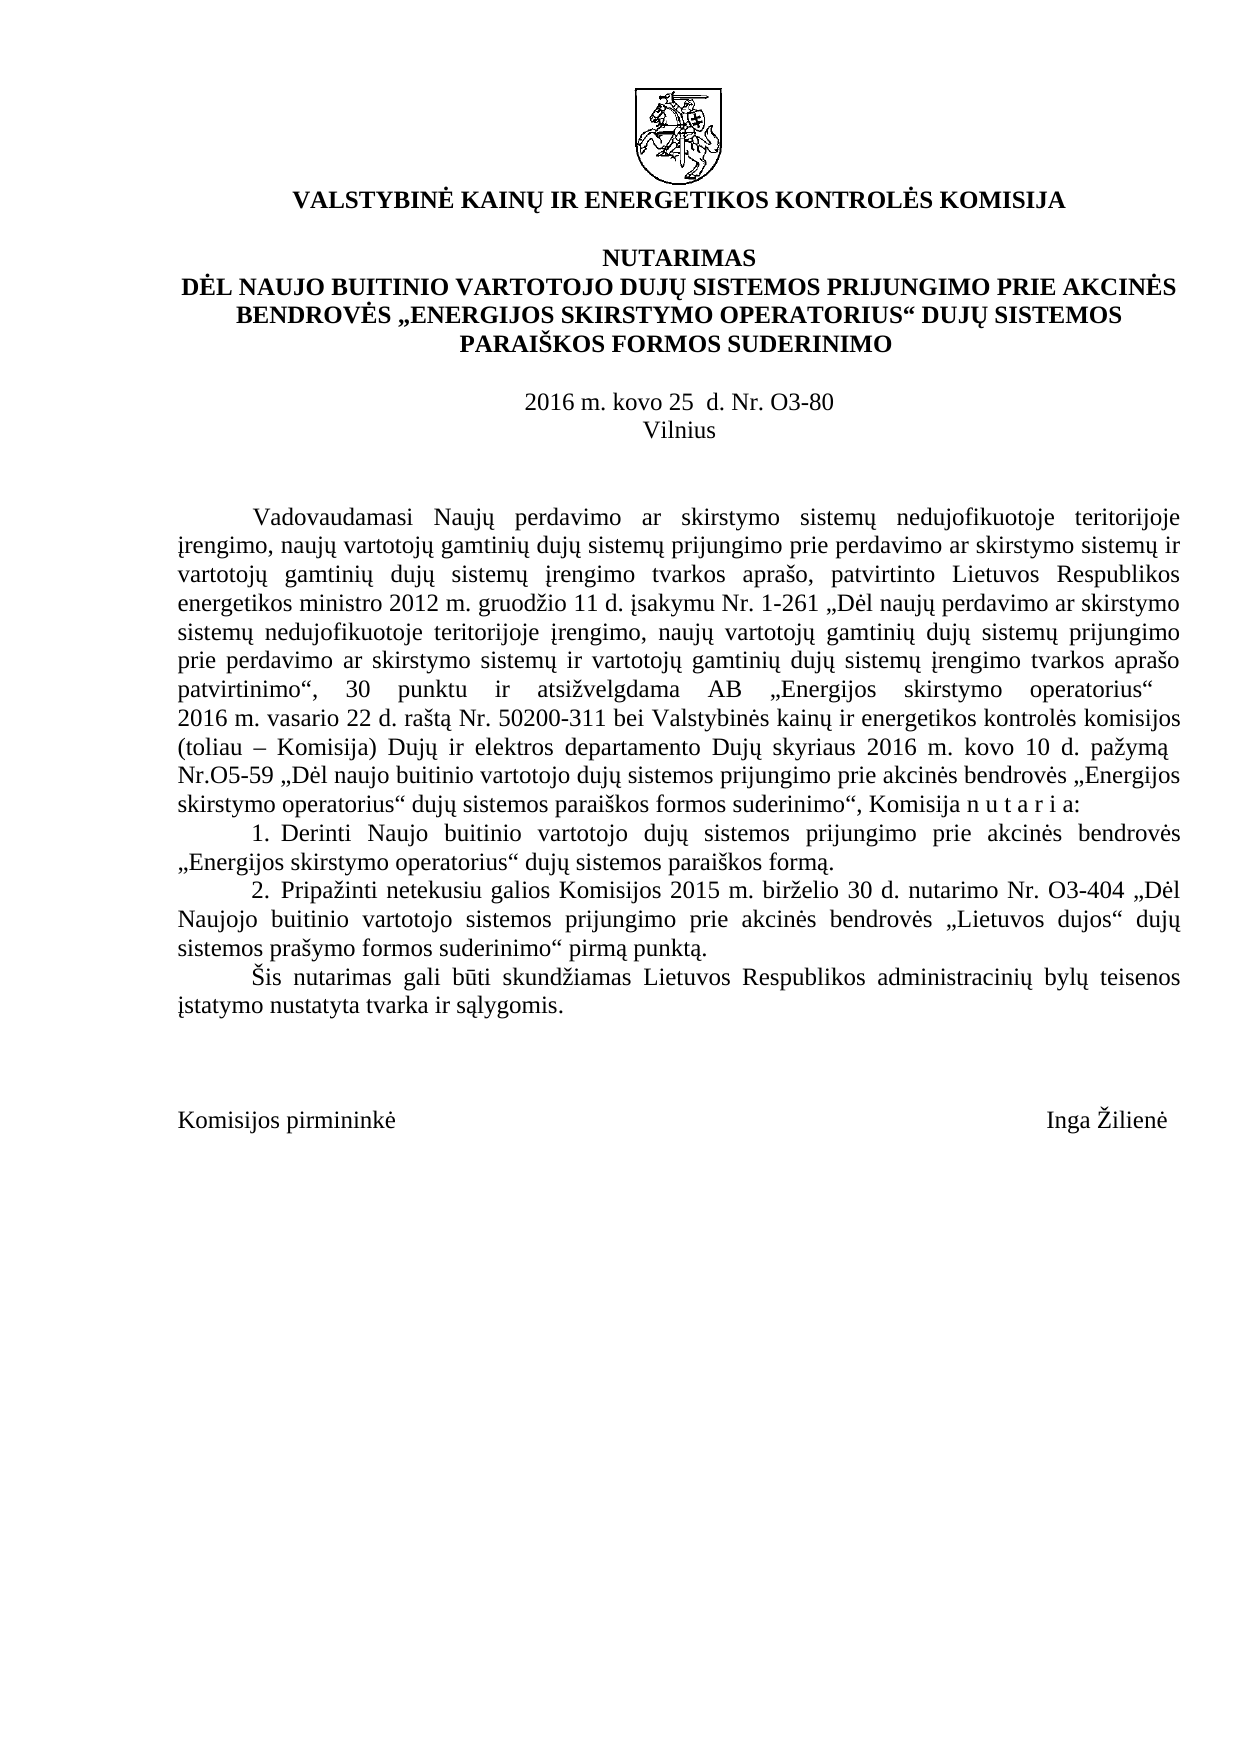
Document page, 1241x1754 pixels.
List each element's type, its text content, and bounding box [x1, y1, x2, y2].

text NUTARIMAS [177, 243, 1181, 272]
text Vadovaudamasi Naujų perdavimo ar skirstymo sistemų nedujofikuotoje teritorijoje įrengimo, naujų vartotojų gamtinių dujų sistemų prijungimo prie perdavimo ar skirstymo sistemų ir vartotojų gamtinių dujų sistemų įrengimo tvarkos aprašo, patvirtinto Lietuvos Respublikos energetikos ministro 2012 m. gruodžio 11 d. įsakymu Nr. 1-261 „Dėl naujų perdavimo ar skirstymo sistemų nedujofikuotoje teritorijoje įrengimo, naujų vartotojų gamtinių dujų sistemų prijungimo prie perdavimo ar skirstymo sistemų ir vartotojų gamtinių dujų sistemų įrengimo tvarkos aprašo patvirtinimo“, 30 punktu ir atsižvelgdama AB „Energijos skirstymo operatorius“ 2016 m. vasario 22 d. raštą Nr. 50200-311 bei Valstybinės kainų ir energetikos kontrolės komisijos (toliau – Komisija) Dujų ir elektros departamento Dujų skyriaus 2016 m. kovo 10 d. pažymą Nr.O5-59 „Dėl naujo buitinio vartotojo dujų sistemos prijungimo prie akcinės bendrovės „Energijos skirstymo operatorius“ dujų sistemos paraiškos formos suderinimo“, Komisija n u t a r i a: [177, 502, 1181, 818]
text Vilnius [177, 416, 1181, 444]
text 1. Derinti Naujo buitinio vartotojo dujų sistemos prijungimo prie akcinės bendrovės „Energijos skirstymo operatorius“ dujų sistemos paraiškos formą. [177, 818, 1181, 876]
text Šis nutarimas gali būti skundžiamas Lietuvos Respublikos administracinių bylų teisenos įstatymo nustatyta tvarka ir sąlygomis. [177, 962, 1181, 1019]
text 2016 m. kovo 25 d. Nr. O3-80 [177, 387, 1181, 416]
text vALSTYBINĖ KAINŲ IR ENERGETIKOS KONTROLĖS KOMISIJA [177, 186, 1181, 214]
text Komisijos pirmininkė Inga Žilienė [177, 1106, 1181, 1134]
text Dėl naujo buitinio vartotojo DUJŲ sistemos prijungimo prie akcinės bendrovės „ENERGIJOS SKIRSTYMO OPERATORIUS“ dujų sistemos paraiškos formos suderinimo [177, 272, 1181, 358]
text 2. Pripažinti netekusiu galios Komisijos 2015 m. birželio 30 d. nutarimo Nr. O3-404 „Dėl Naujojo buitinio vartotojo sistemos prijungimo prie akcinės bendrovės „Lietuvos dujos“ dujų sistemos prašymo formos suderinimo“ pirmą punktą. [177, 876, 1181, 962]
